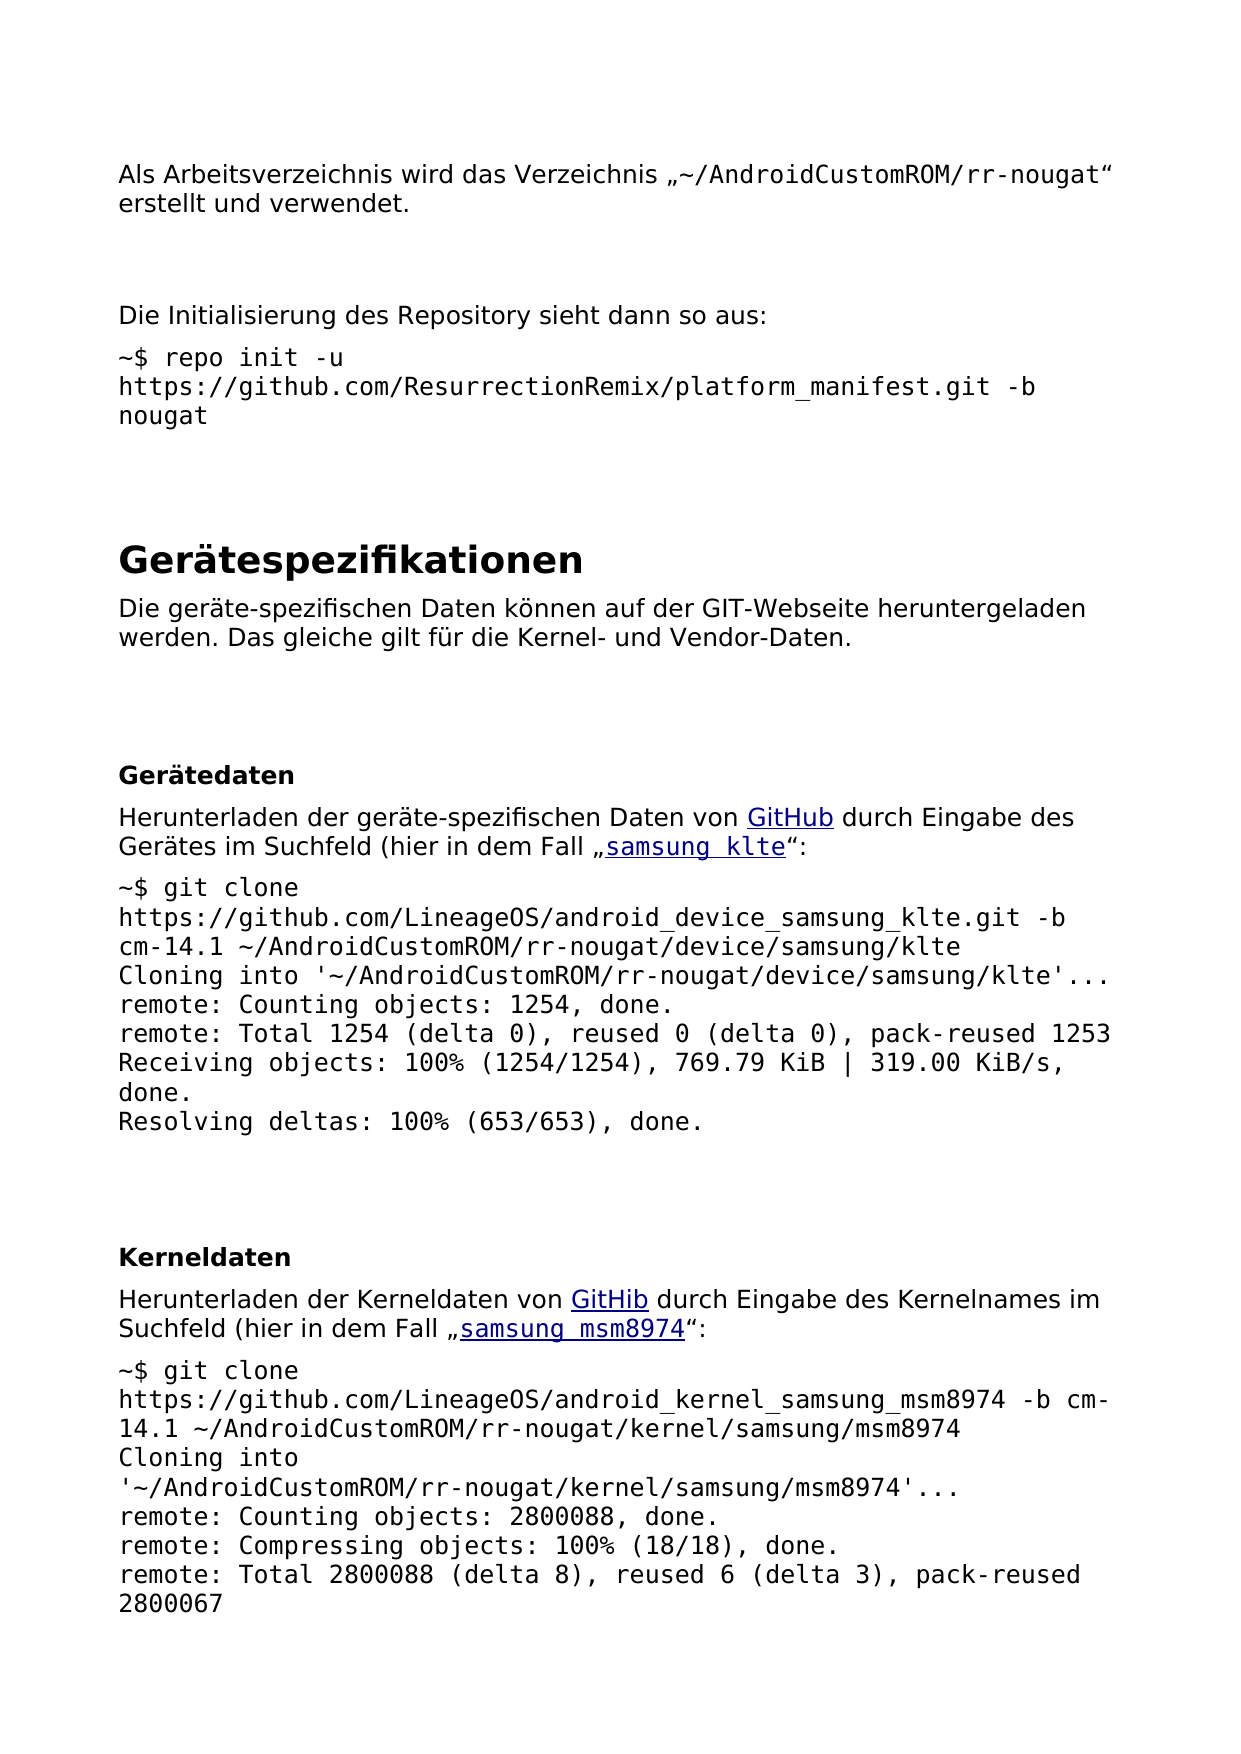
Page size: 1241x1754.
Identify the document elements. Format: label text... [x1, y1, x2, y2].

text Die Initialisierung des Repository sieht dann so aus: [118, 301, 1122, 331]
text ~$ repo init -u https://github.com/ResurrectionRemix/platform_manifest.git -b nougat [118, 343, 1122, 431]
text Als Arbeitsverzeichnis wird das Verzeichnis „~/AndroidCustomROM/rr-nougat“ erstellt und verwendet. [118, 160, 1122, 218]
text Herunterladen der geräte-spezifischen Daten von GitHub durch Eingabe des Gerätes im Suchfeld (hier in dem Fall „samsung klte“: [118, 803, 1122, 861]
text ~$ git clone https://github.com/LineageOS/android_kernel_samsung_msm8974 -b cm-14.1 ~/AndroidCustomROM/rr-nougat/kernel/samsung/msm8974 Cloning into '~/AndroidCustomROM/rr-nougat/kernel/samsung/msm8974'... remote: Counting objects: 2800088, done. remote: Compressing objects: 100% (18/18), done. remote: Total 2800088 (delta 8), reused 6 (delta 3), pack-reused 2800067 [118, 1356, 1122, 1619]
text Die geräte-spezifischen Daten können auf der GIT-Webseite heruntergeladen werden. Das gleiche gilt für die Kernel- und Vendor-Daten. [118, 594, 1122, 653]
text Herunterladen der Kerneldaten von GitHib durch Eingabe des Kernelnames im Suchfeld (hier in dem Fall „samsung msm8974“: [118, 1285, 1122, 1344]
subtitle Gerätespezifikationen [118, 538, 1122, 582]
text ~$ git clone https://github.com/LineageOS/android_device_samsung_klte.git -b cm-14.1 ~/AndroidCustomROM/rr-nougat/device/samsung/klte Cloning into '~/AndroidCustomROM/rr-nougat/device/samsung/klte'... remote: Counting objects: 1254, done. remote: Total 1254 (delta 0), reused 0 (delta 0), pack-reused 1253 Receiving objects: 100% (1254/1254), 769.79 KiB | 319.00 KiB/s, done. Resolving deltas: 100% (653/653), done. [118, 873, 1122, 1136]
subtitle Kerneldaten [118, 1244, 1122, 1273]
subtitle Gerätedaten [118, 761, 1122, 790]
